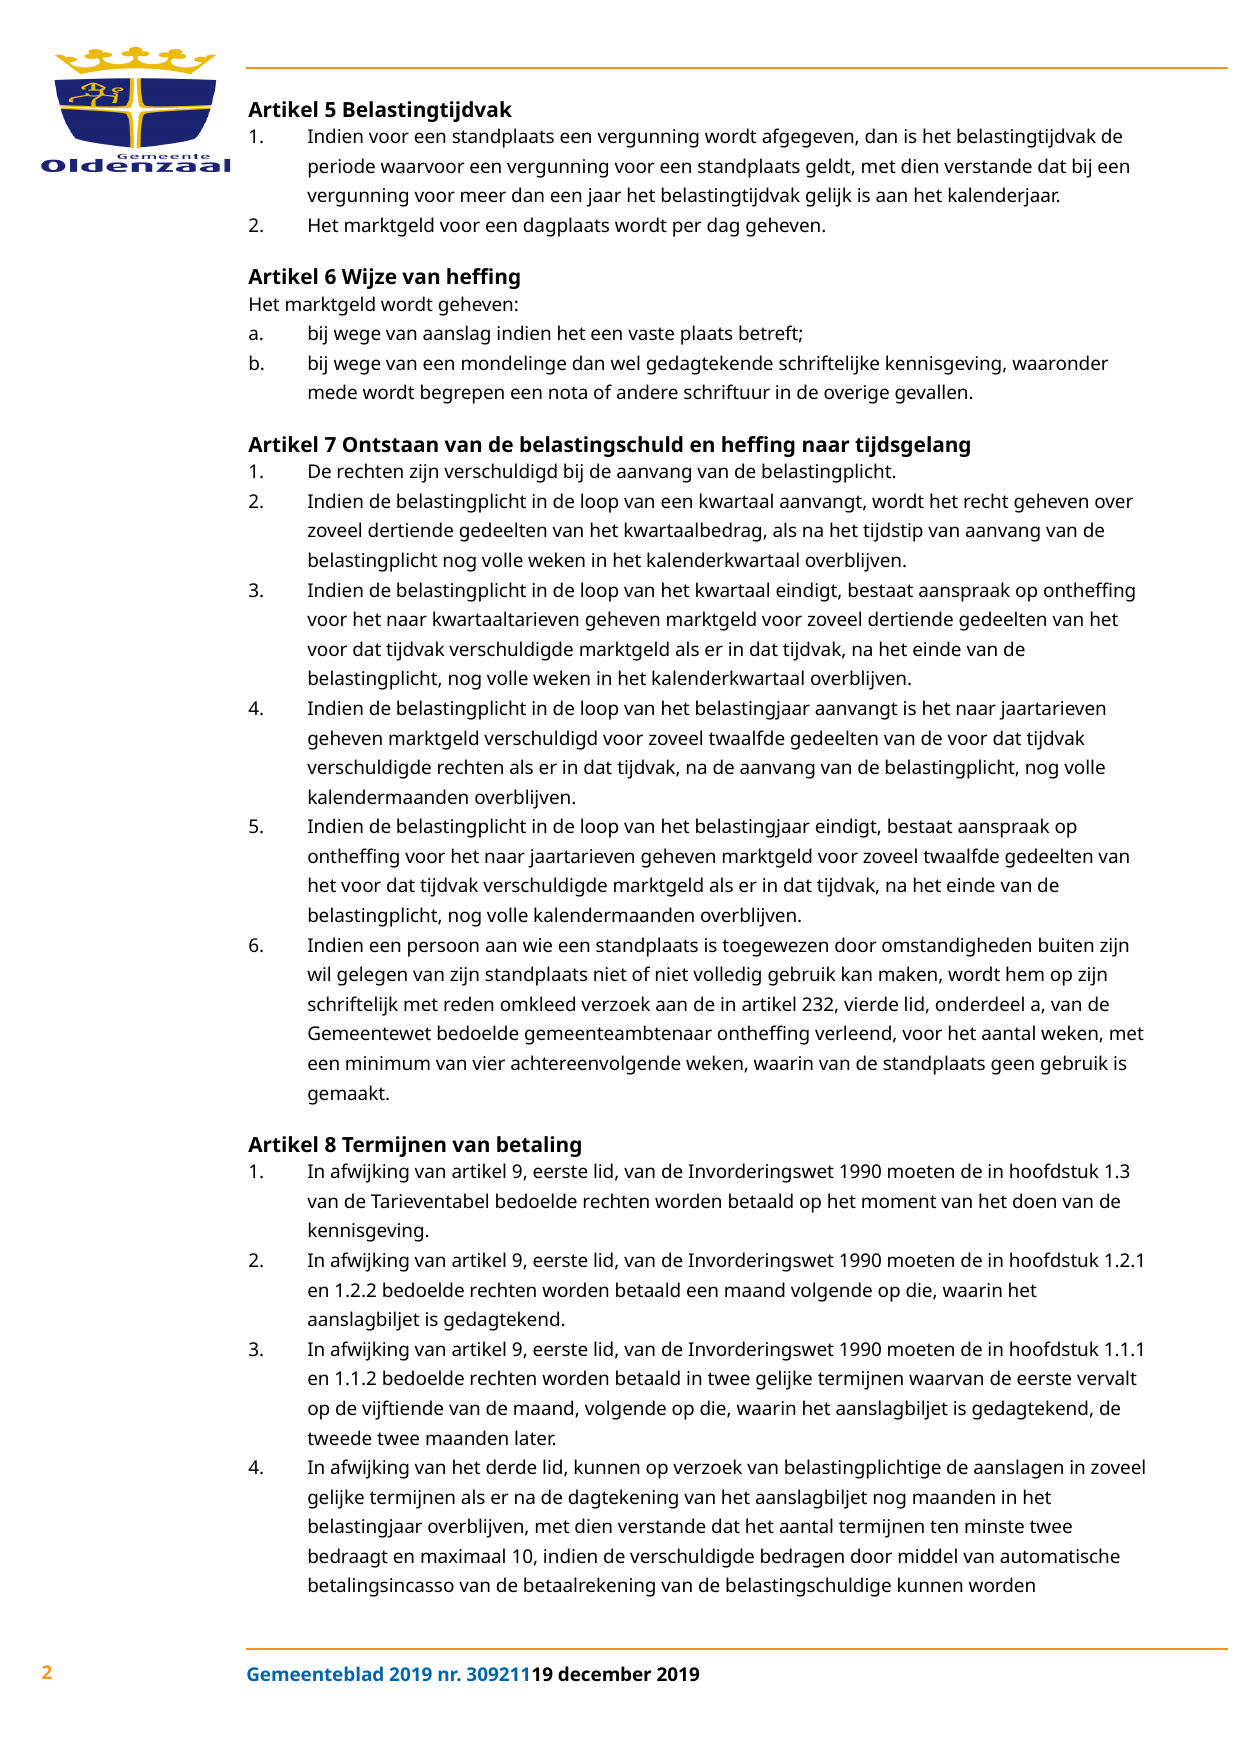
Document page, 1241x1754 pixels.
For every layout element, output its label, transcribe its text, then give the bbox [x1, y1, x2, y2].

list Indien de belastingplicht in de loop van het belastingjaar eindigt, bestaat aanspraak op ontheffing voor het naar jaartarieven geheven marktgeld voor zoveel twaalfde gedeelten van het voor dat tijdvak verschuldigde marktgeld als er in dat tijdvak, na het einde van de belastingplicht, nog volle kalendermaanden overblijven. [248, 813, 1152, 928]
text Het marktgeld wordt geheven: [248, 291, 1152, 317]
picture [41, 47, 231, 172]
text Artikel 8 Termijnen van betaling [248, 1130, 1152, 1158]
list Indien de belastingplicht in de loop van een kwartaal aanvangt, wordt het recht geheven over zoveel dertiende gedeelten van het kwartaalbedrag, als na het tijdstip van aanvang van de belastingplicht nog volle weken in het kalenderkwartaal overblijven. [248, 488, 1152, 573]
list De rechten zijn verschuldigd bij de aanvang van de belastingplicht. [248, 458, 1152, 484]
list Indien de belastingplicht in de loop van het kwartaal eindigt, bestaat aanspraak op ontheffing voor het naar kwartaaltarieven geheven marktgeld voor zoveel dertiende gedeelten van het voor dat tijdvak verschuldigde marktgeld als er in dat tijdvak, na het einde van de belastingplicht, nog volle weken in het kalenderkwartaal overblijven. [248, 577, 1152, 691]
list bij wege van een mondelinge dan wel gedagtekende schriftelijke kennisgeving, waaronder mede wordt begrepen een nota of andere schriftuur in de overige gevallen. [248, 350, 1152, 405]
list In afwijking van artikel 9, eerste lid, van de Invorderingswet 1990 moeten de in hoofdstuk 1.2.1 en 1.2.2 bedoelde rechten worden betaald een maand volgende op die, waarin het aanslagbiljet is gedagtekend. [248, 1247, 1152, 1332]
list Indien voor een standplaats een vergunning wordt afgegeven, dan is het belastingtijdvak de periode waarvoor een vergunning voor een standplaats geldt, met dien verstande dat bij een vergunning voor meer dan een jaar het belastingtijdvak gelijk is aan het kalenderjaar. [248, 123, 1152, 208]
list Het marktgeld voor een dagplaats wordt per dag geheven. [248, 212, 1152, 238]
list Indien de belastingplicht in de loop van het belastingjaar aanvangt is het naar jaartarieven geheven marktgeld verschuldigd voor zoveel twaalfde gedeelten van de voor dat tijdvak verschuldigde rechten als er in dat tijdvak, na de aanvang van de belastingplicht, nog volle kalendermaanden overblijven. [248, 695, 1152, 809]
list Indien een persoon aan wie een standplaats is toegewezen door omstandigheden buiten zijn wil gelegen van zijn standplaats niet of niet volledig gebruik kan maken, wordt hem op zijn schriftelijk met reden omkleed verzoek aan de in artikel 232, vierde lid, onderdeel a, van de Gemeentewet bedoelde gemeenteambtenaar ontheffing verleend, voor het aantal weken, met een minimum van vier achtereenvolgende weken, waarin van de standplaats geen gebruik is gemaakt. [248, 932, 1152, 1105]
list In afwijking van het derde lid, kunnen op verzoek van belastingplichtige de aanslagen in zoveel gelijke termijnen als er na de dagtekening van het aanslagbiljet nog maanden in het belastingjaar overblijven, met dien verstande dat het aantal termijnen ten minste twee bedraagt en maximaal 10, indien de verschuldigde bedragen door middel van automatische betalingsincasso van de betaalrekening van de belastingschuldige kunnen worden [248, 1454, 1152, 1598]
list In afwijking van artikel 9, eerste lid, van de Invorderingswet 1990 moeten de in hoofdstuk 1.1.1 en 1.1.2 bedoelde rechten worden betaald in twee gelijke termijnen waarvan de eerste vervalt op de vijftiende van de maand, volgende op die, waarin het aanslagbiljet is gedagtekend, de tweede twee maanden later. [248, 1336, 1152, 1451]
list bij wege van aanslag indien het een vaste plaats betreft; [248, 320, 1152, 346]
text Artikel 6 Wijze van heffing [248, 262, 1152, 291]
list In afwijking van artikel 9, eerste lid, van de Invorderingswet 1990 moeten de in hoofdstuk 1.3 van de Tarieventabel bedoelde rechten worden betaald op het moment van het doen van de kennisgeving. [248, 1158, 1152, 1243]
text Artikel 5 Belastingtijdvak [248, 95, 1152, 123]
text Artikel 7 Ontstaan van de belastingschuld en heffing naar tijdsgelang [248, 430, 1152, 458]
